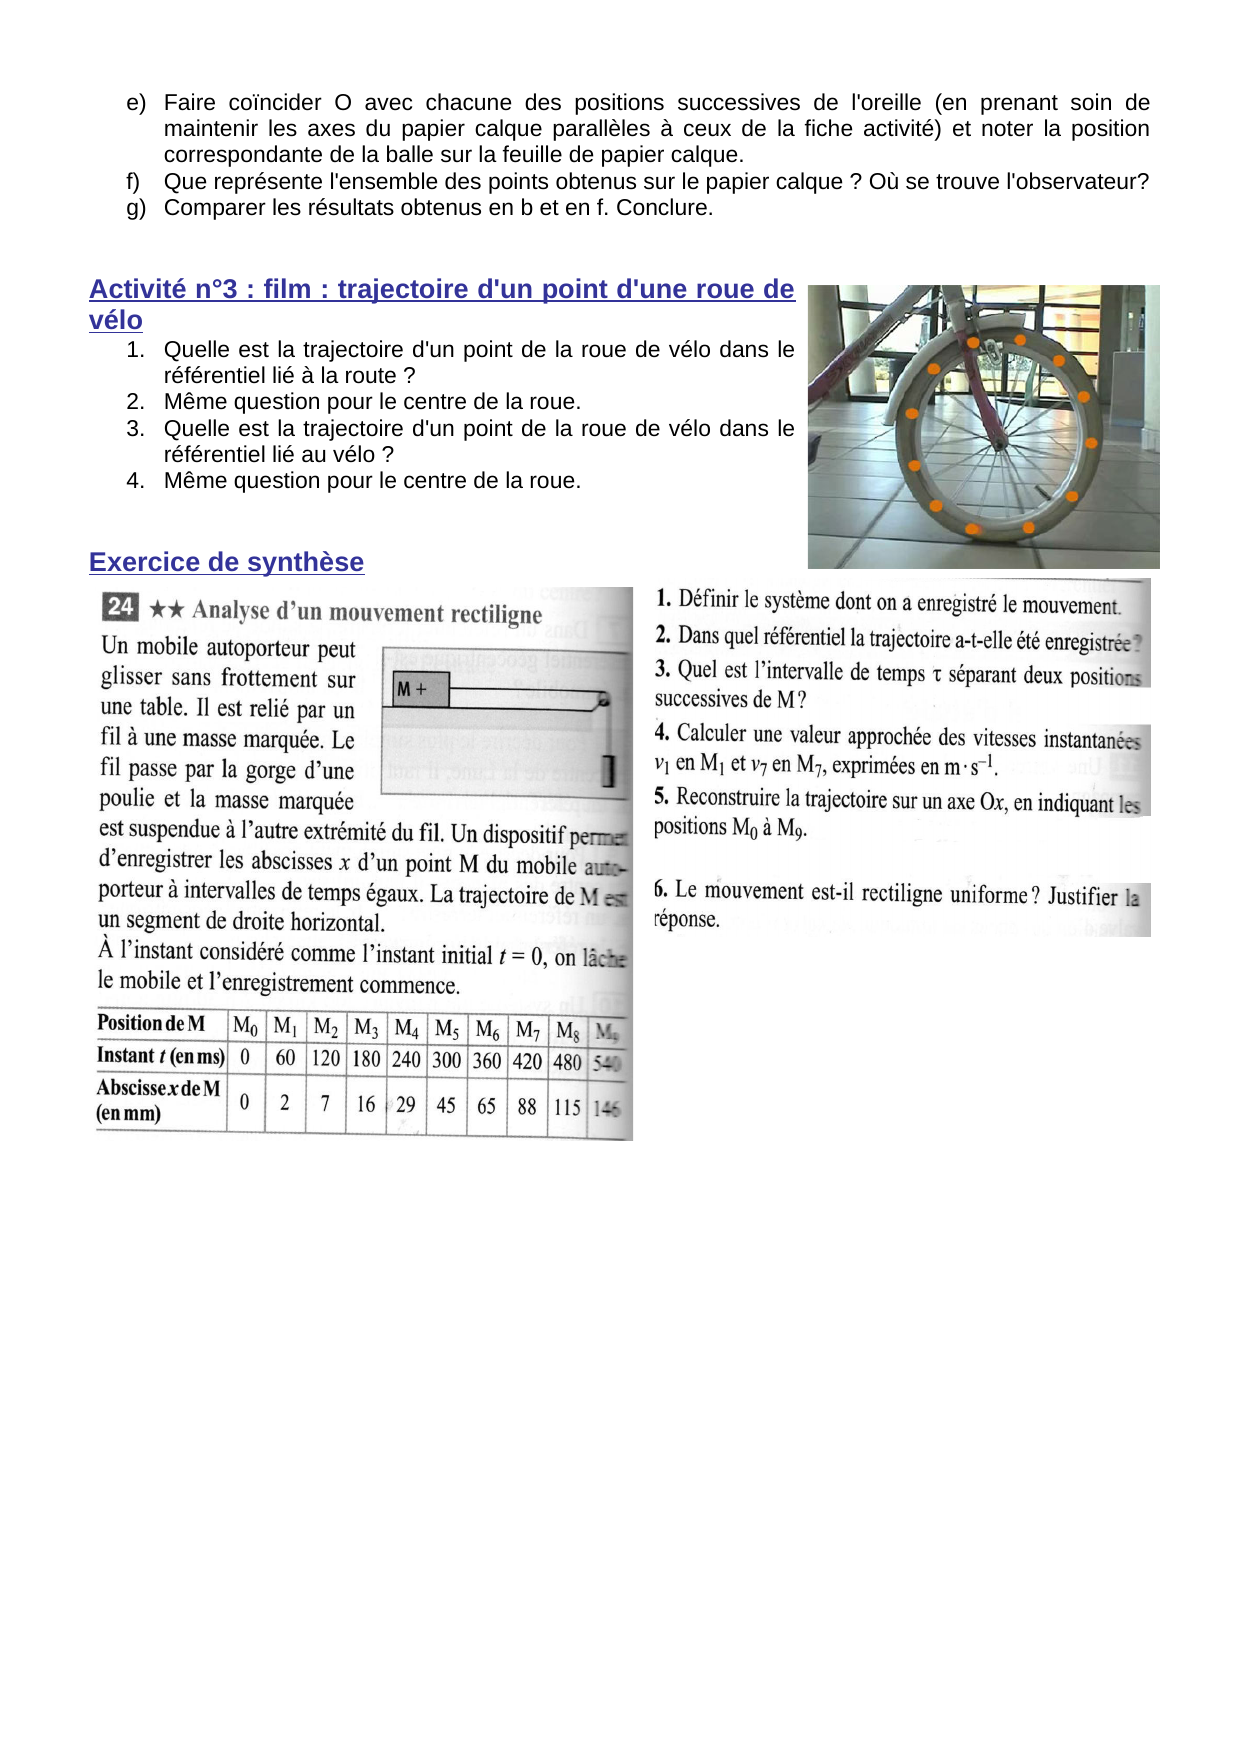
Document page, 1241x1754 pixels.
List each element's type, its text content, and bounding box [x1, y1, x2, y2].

list Faire coïncider O avec chacune des positions successives de l'oreille (en prenant soin de maintenir les axes du papier calque parallèles à ceux de la fiche activité) et noter la position correspondante de la balle sur la feuille de papier calque. [126, 89, 1151, 168]
list Même question pour le centre de la roue. [126, 388, 807, 415]
list Comparer les résultats obtenus en b et en f. Conclure. [126, 194, 1151, 220]
list Même question pour le centre de la roue. [126, 467, 807, 494]
subtitle Exercice de synthèse [89, 546, 1151, 578]
picture [807, 285, 1160, 569]
subtitle Activité n°3 : film : trajectoire d'un point d'une roue de vélo [89, 273, 1151, 336]
list Quelle est la trajectoire d'un point de la roue de vélo dans le référentiel lié à la route ? [126, 336, 807, 388]
list Que représente l'ensemble des points obtenus sur le papier calque ? Où se trouve l'observateur? [126, 168, 1151, 194]
list Quelle est la trajectoire d'un point de la roue de vélo dans le référentiel lié au vélo ? [126, 415, 807, 467]
